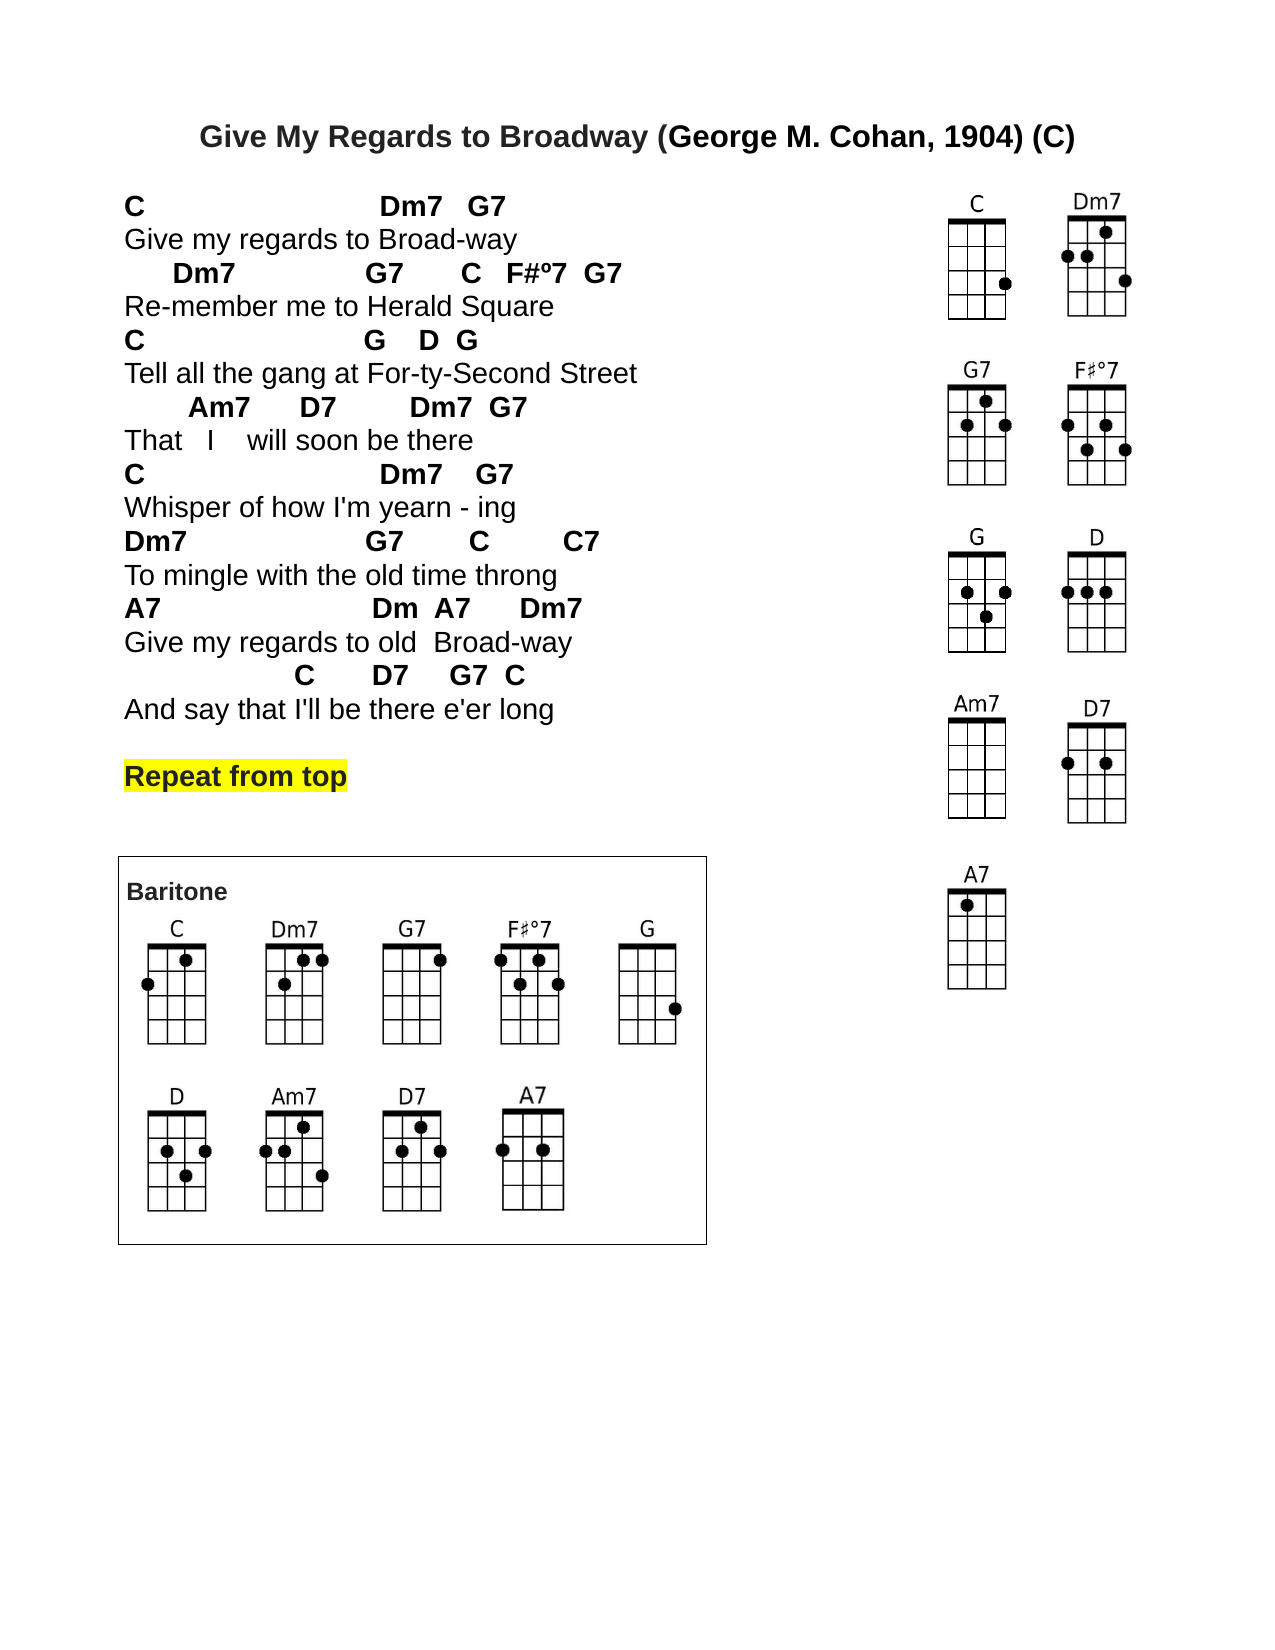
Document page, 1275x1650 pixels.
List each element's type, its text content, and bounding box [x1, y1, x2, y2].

table_cell [707, 856, 824, 911]
picture [238, 1083, 351, 1234]
table_cell [917, 519, 1037, 685]
picture [1041, 357, 1154, 508]
picture [921, 191, 1034, 342]
table_cell [707, 1078, 824, 1244]
table_cell [471, 1078, 589, 1244]
table_cell [824, 856, 917, 911]
table_cell [1050, 1078, 1157, 1244]
picture [473, 917, 587, 1067]
picture [921, 861, 1034, 1012]
table_cell Baritone [119, 857, 236, 911]
table_cell [589, 911, 706, 1077]
picture [238, 917, 351, 1067]
picture [1041, 524, 1154, 675]
table_cell [354, 1078, 471, 1244]
table_cell [589, 1078, 706, 1244]
table_header [917, 183, 1037, 352]
table_cell [707, 911, 824, 1077]
picture [356, 917, 469, 1067]
picture [1041, 188, 1154, 339]
table_cell [471, 857, 589, 911]
table_cell [236, 857, 353, 911]
table_cell [119, 1078, 236, 1244]
table_cell [471, 911, 589, 1077]
picture [120, 917, 234, 1067]
table_cell [236, 911, 353, 1077]
table_cell [917, 352, 1037, 518]
table_cell [1037, 856, 1157, 1077]
picture [921, 524, 1034, 675]
table_cell [1037, 685, 1157, 856]
picture [1041, 695, 1154, 846]
table_cell [236, 1078, 353, 1244]
table_cell [917, 685, 1037, 856]
table_cell [824, 911, 917, 1077]
text Give My Regards to Broadway (George M. Cohan, 1904) (C) [118, 118, 1157, 154]
table_header C Dm7 G7 Give my regards to Broad-way Dm7 G7 C F#º7 G7 Re-member me to Herald Square C G D G Tell all the gang at For-ty-Second Street Am7 D7 Dm7 G7 That I will soon be there C Dm7 G7 Whisper of how I'm yearn - ing Dm7 G7 C C7 To mingle with the old time throng A7 Dm A7 Dm7 Give my regards to old Broad-way C D7 G7 C And say that I'll be there e'er long Repeat from top [118, 183, 917, 856]
table_cell [119, 911, 236, 1077]
picture [477, 1083, 583, 1226]
table_cell [1037, 519, 1157, 685]
table_cell [354, 857, 471, 911]
picture [921, 690, 1034, 841]
picture [921, 357, 1034, 508]
table_cell [942, 1078, 1049, 1244]
table_cell [1037, 352, 1157, 518]
table_header [1037, 183, 1157, 352]
table_cell [354, 911, 471, 1077]
picture [591, 917, 704, 1067]
picture [356, 1083, 469, 1234]
table_cell [824, 1078, 942, 1244]
table_cell [589, 857, 706, 911]
table_cell [917, 856, 1037, 1077]
picture [120, 1083, 234, 1234]
